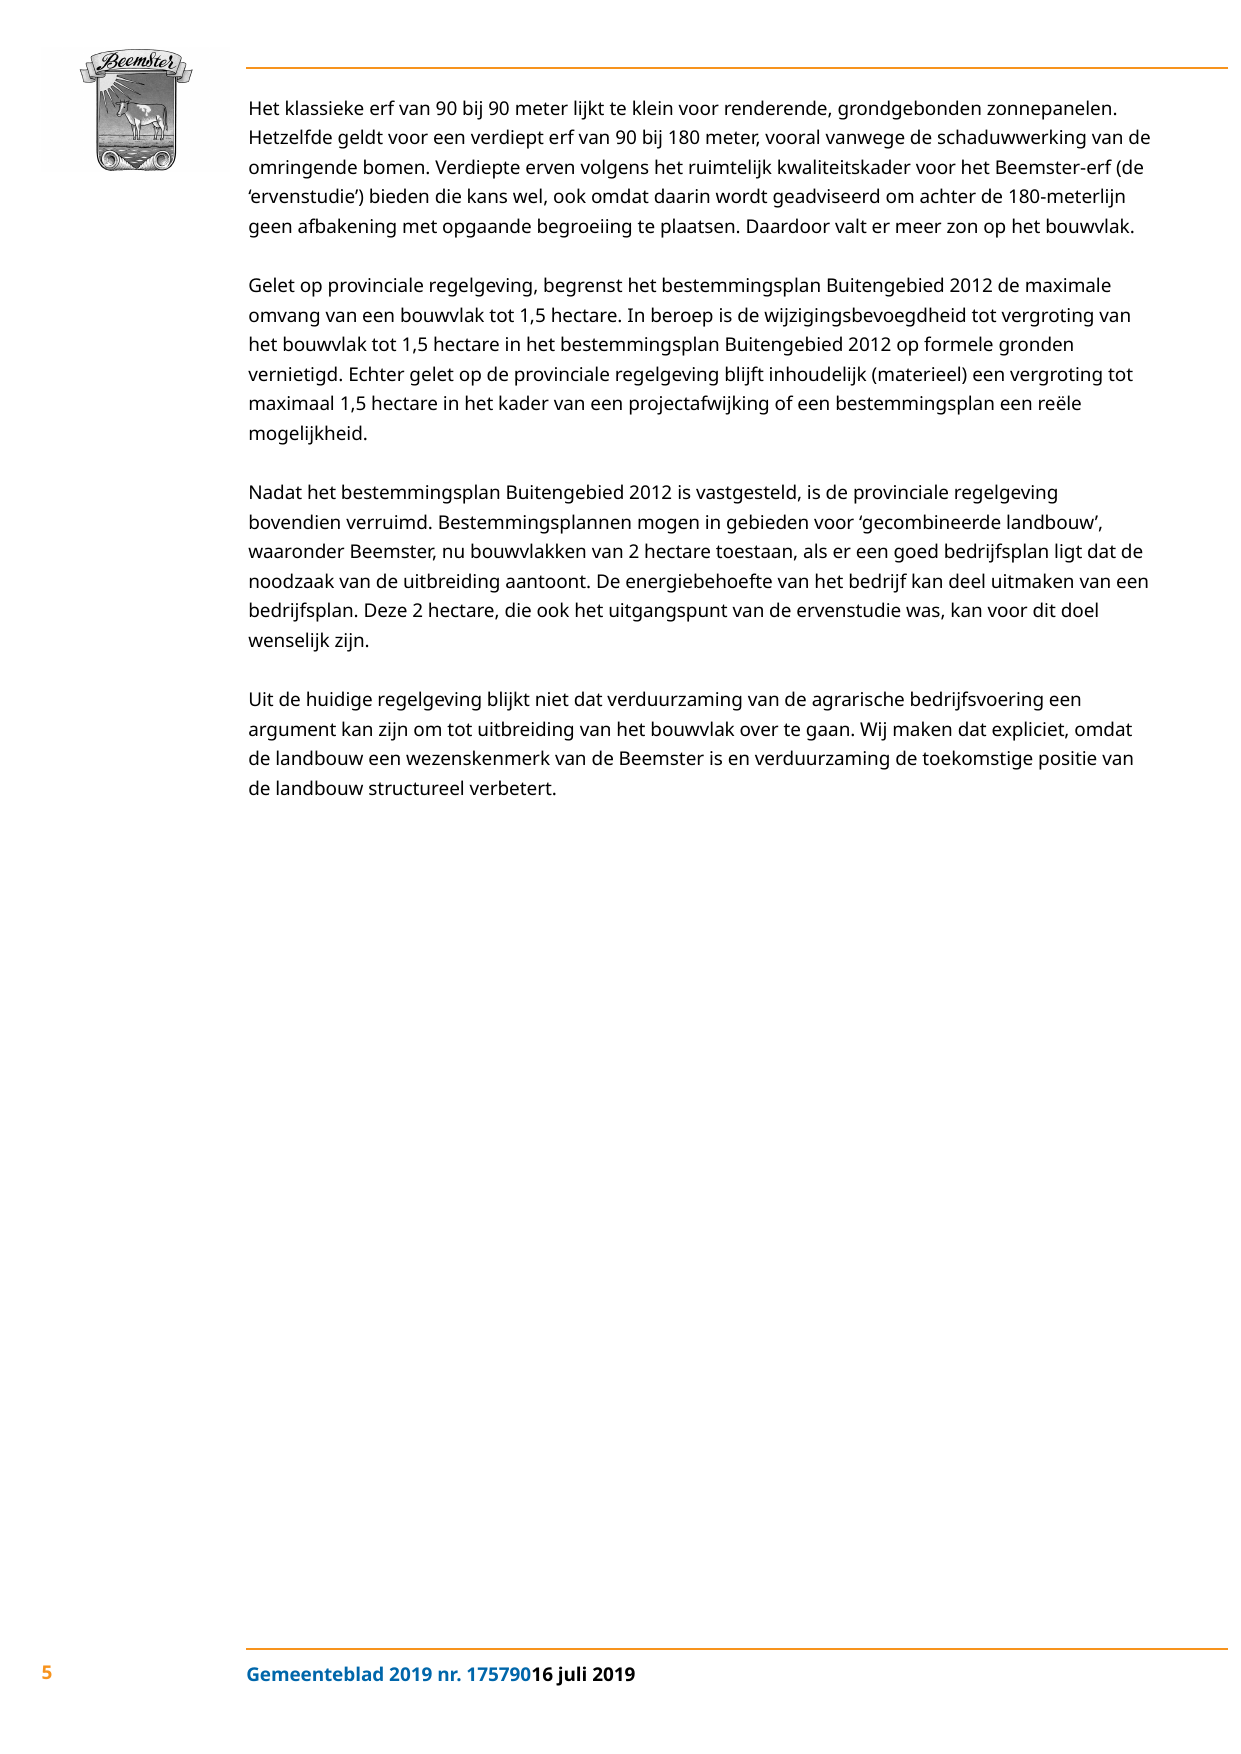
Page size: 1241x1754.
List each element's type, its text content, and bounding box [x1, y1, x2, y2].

text Uit de huidige regelgeving blijkt niet dat verduurzaming van de agrarische bedrijfsvoering een argument kan zijn om tot uitbreiding van het bouwvlak over te gaan. Wij maken dat expliciet, omdat de landbouw een wezenskenmerk van de Beemster is en verduurzaming de toekomstige positie van de landbouw structureel verbetert. [248, 686, 1152, 801]
text Het klassieke erf van 90 bij 90 meter lijkt te klein voor renderende, grondgebonden zonnepanelen. Hetzelfde geldt voor een verdiept erf van 90 bij 180 meter, vooral vanwege de schaduwwerking van de omringende bomen. Verdiepte erven volgens het ruimtelijk kwaliteitskader voor het Beemster-erf (de ‘ervenstudie’) bieden die kans wel, ook omdat daarin wordt geadviseerd om achter de 180-meterlijn geen afbakening met opgaande begroeiing te plaatsen. Daardoor valt er meer zon op het bouwvlak. [248, 95, 1152, 239]
picture [41, 47, 231, 172]
text Gelet op provinciale regelgeving, begrenst het bestemmingsplan Buitengebied 2012 de maximale omvang van een bouwvlak tot 1,5 hectare. In beroep is de wijzigingsbevoegdheid tot vergroting van het bouwvlak tot 1,5 hectare in het bestemmingsplan Buitengebied 2012 op formele gronden vernietigd. Echter gelet op de provinciale regelgeving blijft inhoudelijk (materieel) een vergroting tot maximaal 1,5 hectare in het kader van een projectafwijking of een bestemmingsplan een reële mogelijkheid. [248, 272, 1152, 446]
text Nadat het bestemmingsplan Buitengebied 2012 is vastgesteld, is de provinciale regelgeving bovendien verruimd. Bestemmingsplannen mogen in gebieden voor ‘gecombineerde landbouw’, waaronder Beemster, nu bouwvlakken van 2 hectare toestaan, als er een goed bedrijfsplan ligt dat de noodzaak van de uitbreiding aantoont. De energiebehoefte van het bedrijf kan deel uitmaken van een bedrijfsplan. Deze 2 hectare, die ook het uitgangspunt van de ervenstudie was, kan voor dit doel wenselijk zijn. [248, 479, 1152, 653]
